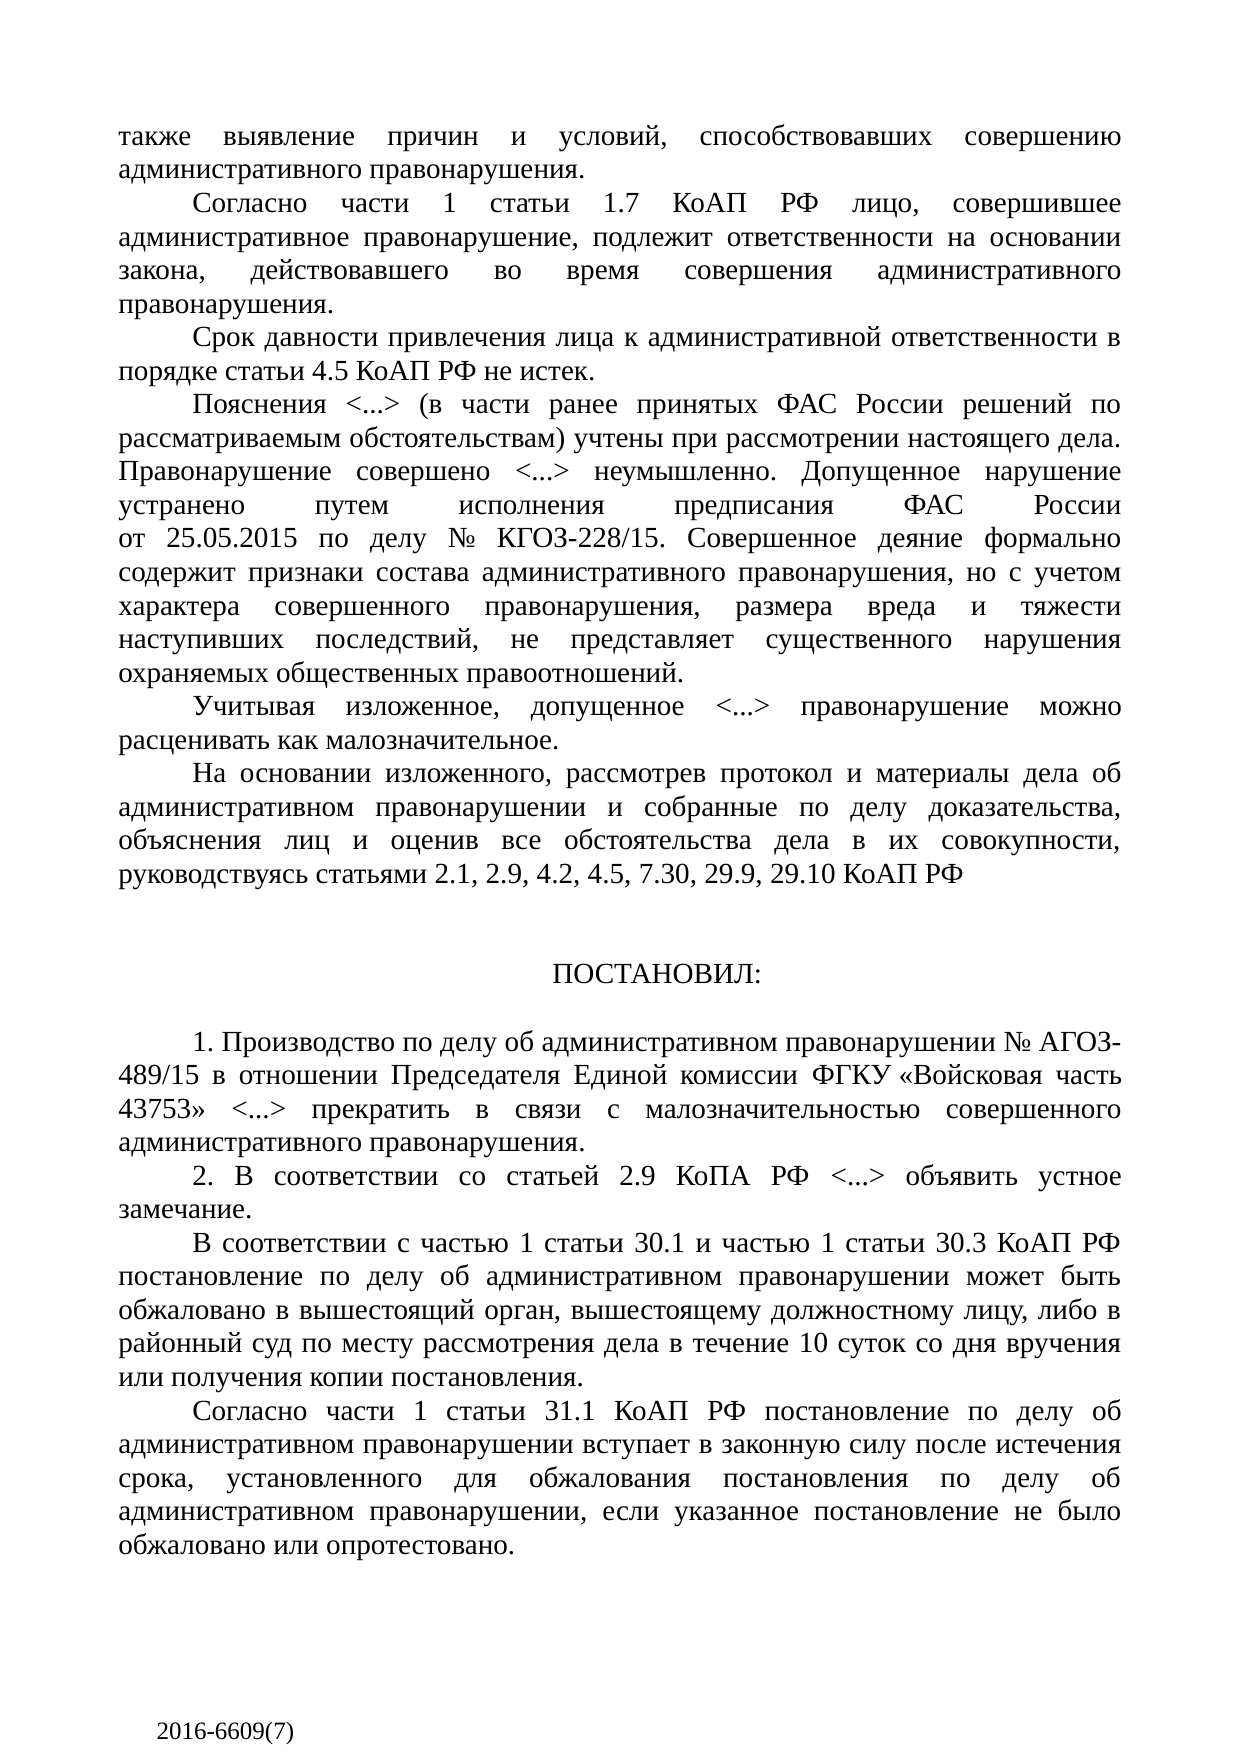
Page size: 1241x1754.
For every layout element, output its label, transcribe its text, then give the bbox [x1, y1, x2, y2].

text Пояснения <...> (в части ранее принятых ФАС России решений по рассматриваемым обстоятельствам) учтены при рассмотрении настоящего дела. Правонарушение совершено <...> неумышленно. Допущенное нарушение устранено путем исполнения предписания ФАС России от 25.05.2015 по делу № КГОЗ-228/15. Совершенное деяние формально содержит признаки состава административного правонарушения, но с учетом характера совершенного правонарушения, размера вреда и тяжести наступивших последствий, не представляет существенного нарушения охраняемых общественных правоотношений. [118, 386, 1122, 688]
text Срок давности привлечения лица к административной ответственности в порядке статьи 4.5 КоАП РФ не истек. [118, 319, 1122, 386]
text Согласно части 1 статьи 31.1 КоАП РФ постановление по делу об административном правонарушении вступает в законную силу после истечения срока, установленного для обжалования постановления по делу об административном правонарушении, если указанное постановление не было обжаловано или опротестовано. [118, 1393, 1122, 1560]
text ПОСТАНОВИЛ: [118, 957, 1122, 990]
text В соответствии с частью 1 статьи 30.1 и частью 1 статьи 30.3 КоАП РФ постановление по делу об административном правонарушении может быть обжаловано в вышестоящий орган, вышестоящему должностному лицу, либо в районный суд по месту рассмотрения дела в течение 10 суток со дня вручения или получения копии постановления. [118, 1225, 1122, 1393]
text Учитывая изложенное, допущенное <...> правонарушение можно расценивать как малозначительное. [118, 688, 1122, 755]
text также выявление причин и условий, способствовавших совершению административного правонарушения. [118, 118, 1122, 185]
text 2. В соответствии со статьей 2.9 КоПА РФ <...> объявить устное замечание. [118, 1158, 1122, 1225]
text 1. Производство по делу об административном правонарушении № АГОЗ-489/15 в отношении Председателя Единой комиссии ФГКУ «Войсковая часть 43753» <...> прекратить в связи с малозначительностью совершенного административного правонарушения. [118, 1024, 1122, 1158]
text На основании изложенного, рассмотрев протокол и материалы дела об административном правонарушении и собранные по делу доказательства, объяснения лиц и оценив все обстоятельства дела в их совокупности, руководствуясь статьями 2.1, 2.9, 4.2, 4.5, 7.30, 29.9, 29.10 КоАП РФ [118, 755, 1122, 889]
text Согласно части 1 статьи 1.7 КоАП РФ лицо, совершившее административное правонарушение, подлежит ответственности на основании закона, действовавшего во время совершения административного правонарушения. [118, 185, 1122, 319]
